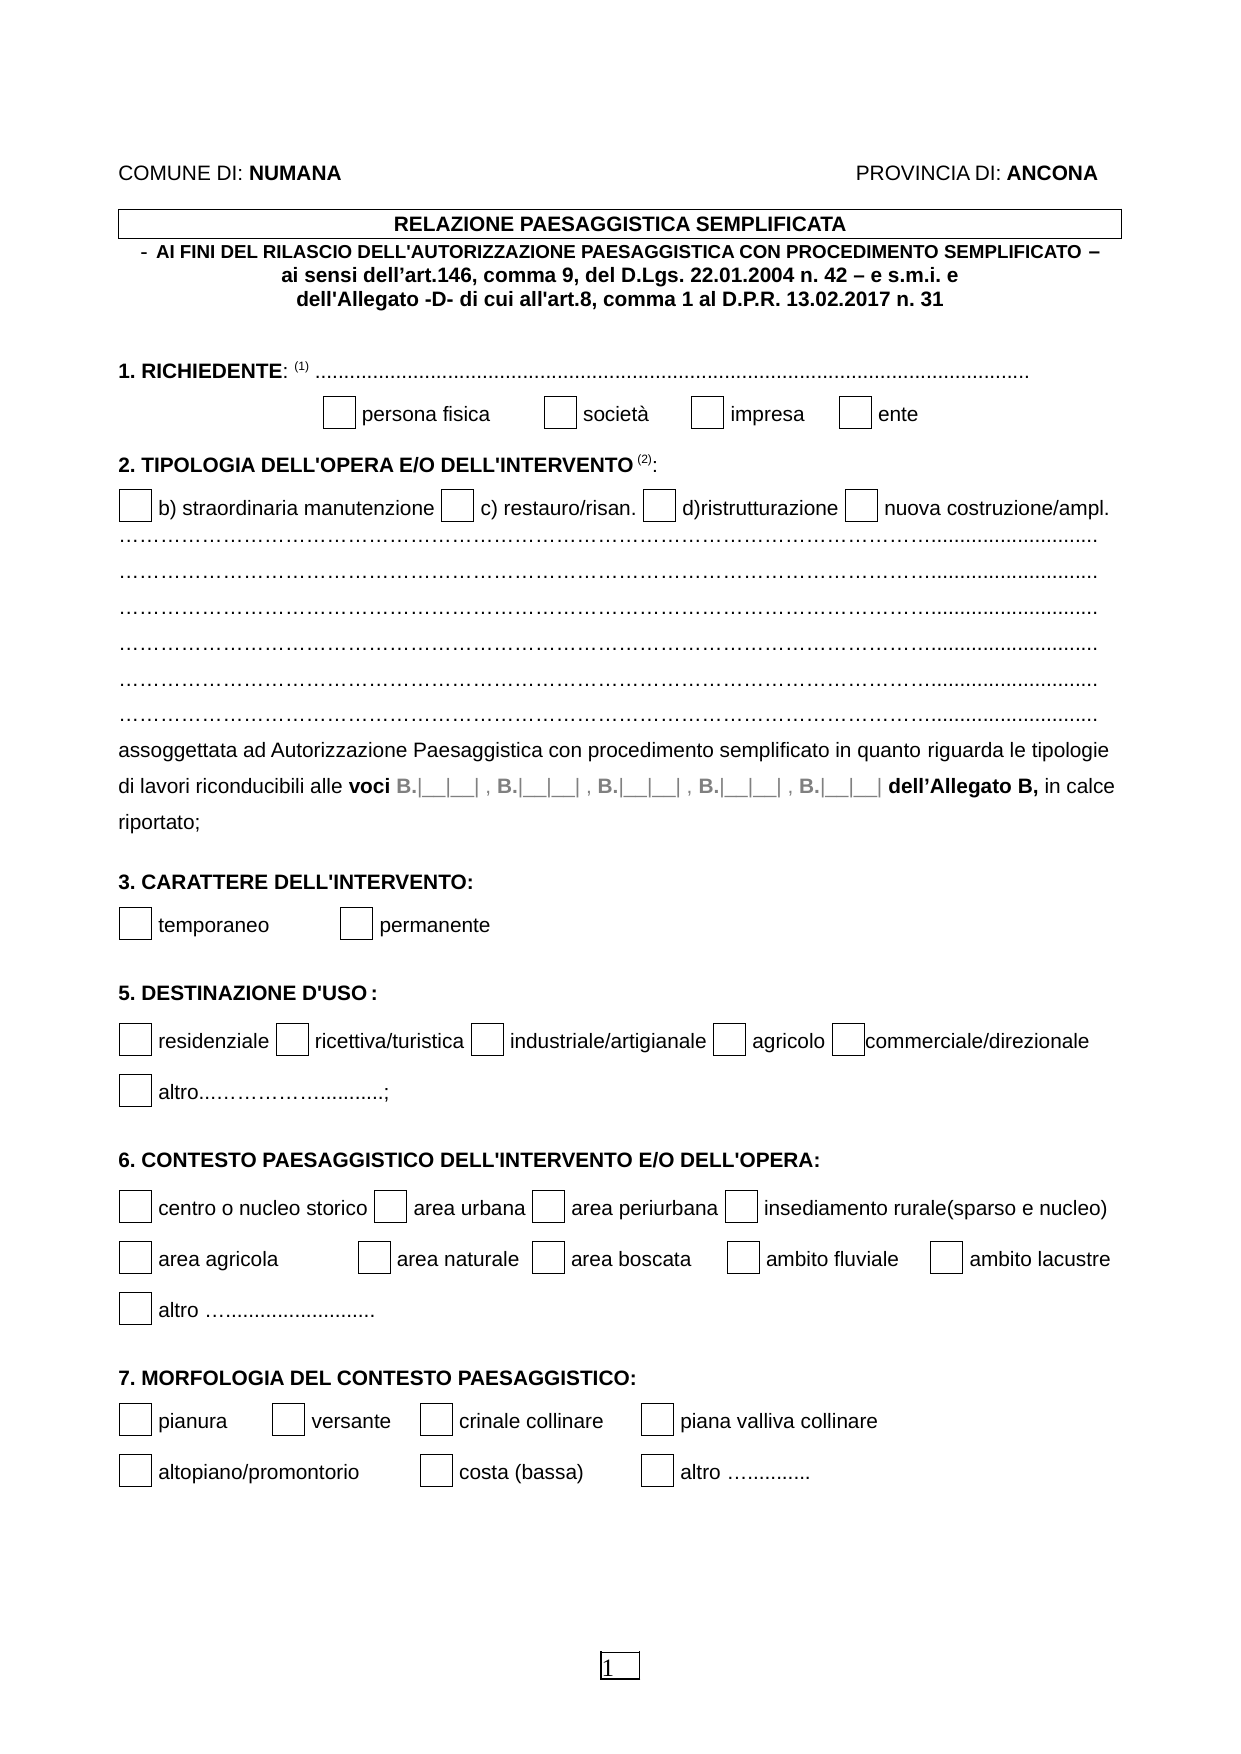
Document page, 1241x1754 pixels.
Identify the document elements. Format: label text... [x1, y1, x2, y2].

text 1. RICHIEDENTE: (1) ............................................................................................................................ [118, 359, 1122, 383]
text ………………………………………………………………………………………………………............................. [118, 630, 1122, 654]
text pianura versante crinale collinare piana valliva collinare [118, 1402, 1122, 1436]
text ………………………………………………………………………………………………………............................. [118, 666, 1122, 690]
text 5. DESTINAZIONE D'USO : residenziale ricettiva/turistica industriale/artigianale agricolo commerciale/direzionale [118, 981, 1122, 1056]
text 6. CONTESTO PAESAGGISTICO DELL'INTERVENTO E/O DELL'OPERA: centro o nucleo storico area urbana area periurbana insediamento rurale(sparso e nucleo) [118, 1148, 1122, 1223]
text persona fisica società impresa ente [118, 394, 1122, 429]
text altro ….......................... [118, 1291, 1122, 1325]
text area agricola area naturale area boscata ambito fluviale ambito lacustre [118, 1240, 1122, 1274]
text altopiano/promontorio costa (bassa) altro …........... [118, 1453, 1122, 1487]
text 7. MORFOLOGIA DEL CONTESTO PAESAGGISTICO: [118, 1366, 1122, 1390]
text ………………………………………………………………………………………………………............................. [118, 523, 1122, 547]
text dell'Allegato -D- di cui all'art.8, comma 1 al D.P.R. 13.02.2017 n. 31 [118, 287, 1122, 311]
text temporaneo permanente [118, 906, 1122, 940]
text ai sensi dell’art.146, comma 9, del D.Lgs. 22.01.2004 n. 42 – e s.m.i. e [118, 263, 1122, 287]
subtitle COMUNE DI: NUMANA PROVINCIA DI: ANCONA [118, 161, 1122, 184]
text altro...……………...........; [118, 1073, 1122, 1107]
text assoggettata ad Autorizzazione Paesaggistica con procedimento semplificato in quanto riguarda le tipologie di lavori riconducibili alle voci B.|__|__| , B.|__|__| , B.|__|__| , B.|__|__| , B.|__|__| dell’Allegato B, in calce riportato; [118, 738, 1122, 834]
list AI FINI DEL RILASCIO DELL'AUTORIZZAZIONE PAESAGGISTICA CON PROCEDIMENTO SEMPLIFICATO – [118, 239, 1122, 263]
text ………………………………………………………………………………………………………............................. [118, 702, 1122, 726]
text 3. CARATTERE DELL'INTERVENTO: [118, 870, 1122, 894]
text b) straordinaria manutenzione c) restauro/risan. d)ristrutturazione nuova costruzione/ampl. [118, 488, 1122, 523]
text ………………………………………………………………………………………………………............................. [118, 594, 1122, 618]
text 2. TIPOLOGIA DELL'OPERA E/O DELL'INTERVENTO (2): [118, 453, 1122, 477]
subtitle RELAZIONE PAESAGGISTICA SEMPLIFICATA [119, 210, 1121, 238]
text ………………………………………………………………………………………………………............................. [118, 558, 1122, 582]
